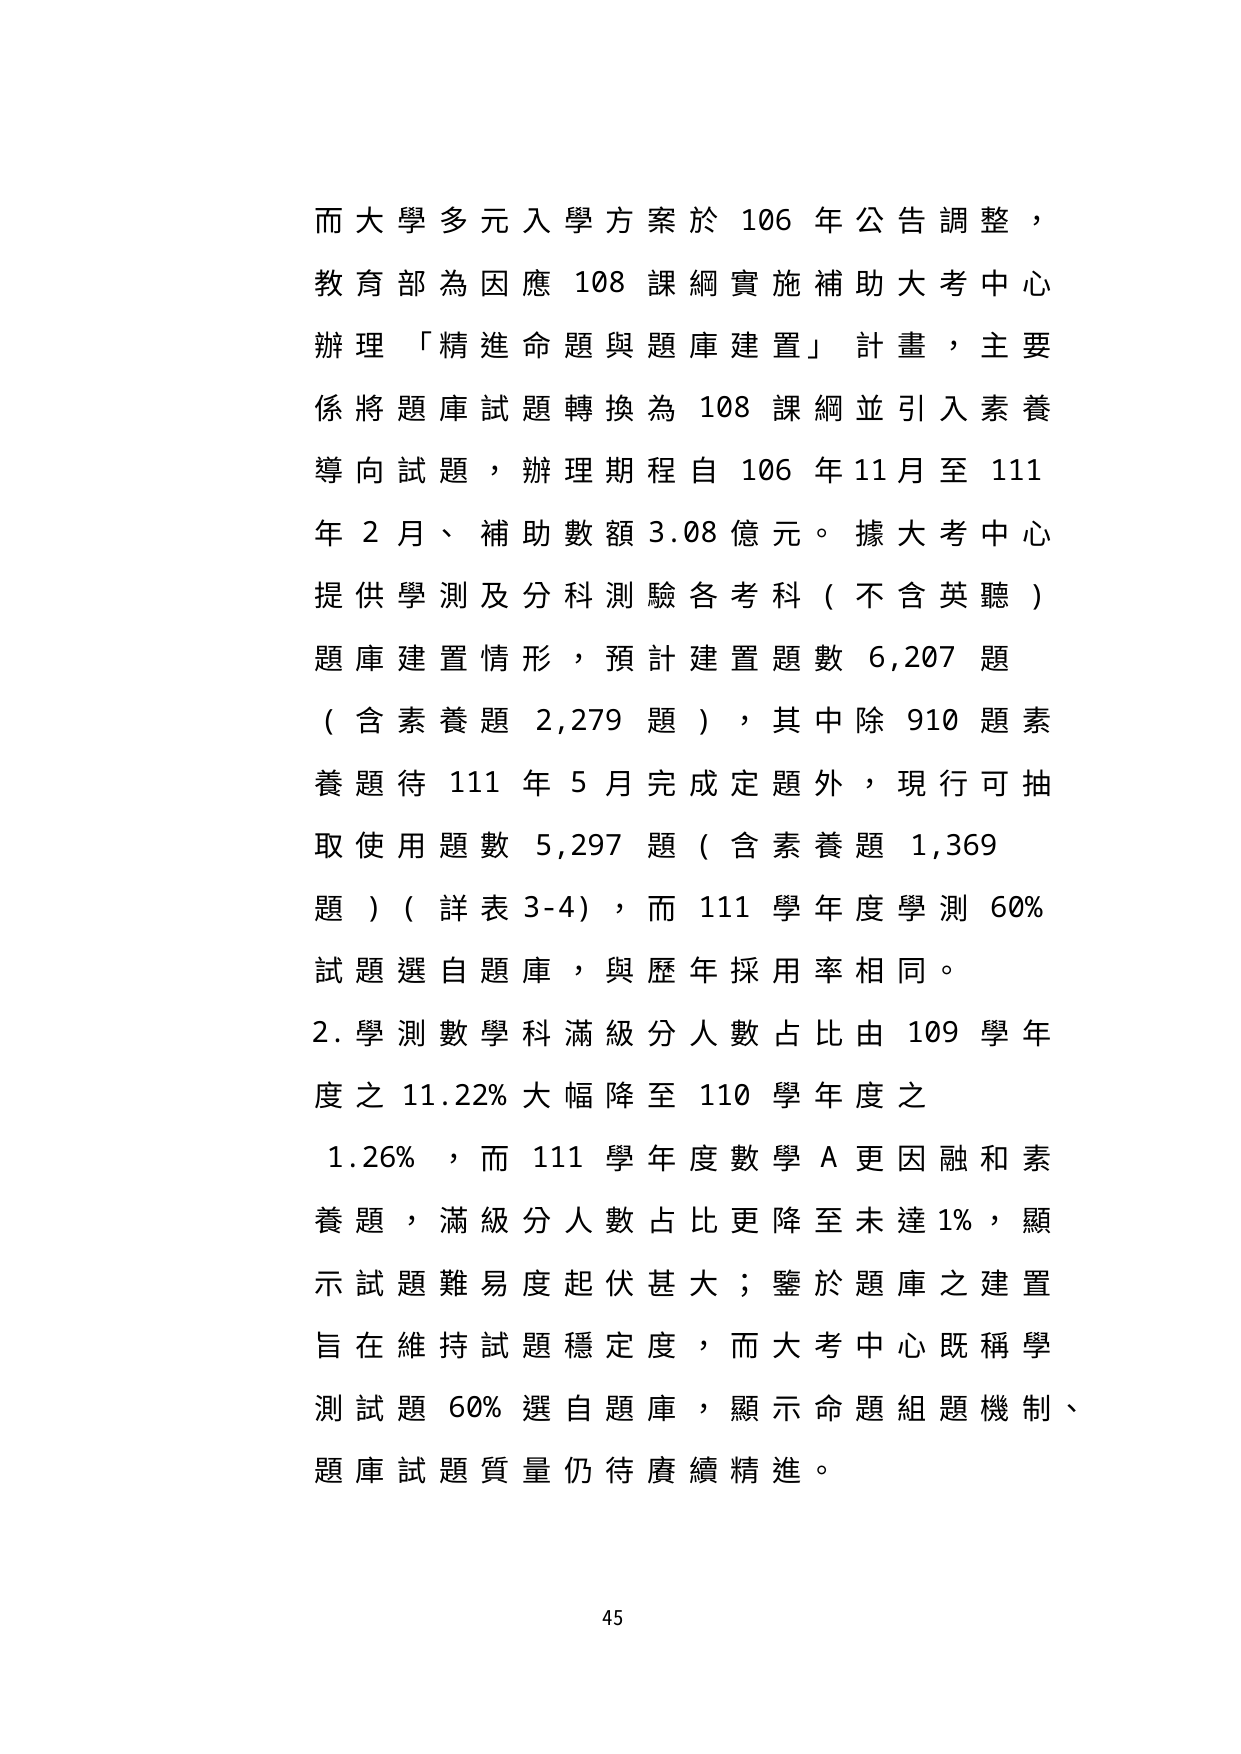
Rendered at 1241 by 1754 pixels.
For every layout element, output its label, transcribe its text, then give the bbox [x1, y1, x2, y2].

text 1.大考中心93年度開始辧理題庫建置工作，而大學多元入學方案於106年公告調整，教育部為因應108課綱實施補助大考中心辦理「精進命題與題庫建置」計畫，主要係將題庫試題轉換為108課綱並引入素養導向試題，辦理期程自106年11月至111年2月、補助數額3.08億元。據大考中心提供學測及分科測驗各考科(不含英聽)題庫建置情形，預計建置題數6,207題(含素養題2,279題)，其中除910題素養題待111年5月完成定題外，現行可抽取使用題數5,297題(含素養題1,369題) (詳表3-4)，而111學年度學測60%試題選自題庫，與歷年採用率相同。 [271, 177, 1058, 990]
text 2.學測數學科滿級分人數占比由109學年度之11.22%大幅降至110學年度之1.26%，而111學年度數學A更因融和素養題，滿級分人數占比更降至未達1%，顯示試題難易度起伏甚大；鑒於題庫之建置旨在維持試題穩定度，而大考中心既稱學測試題60%選自題庫，顯示命題組題機制、題庫試題質量仍待賡續精進。 [271, 990, 1058, 1490]
